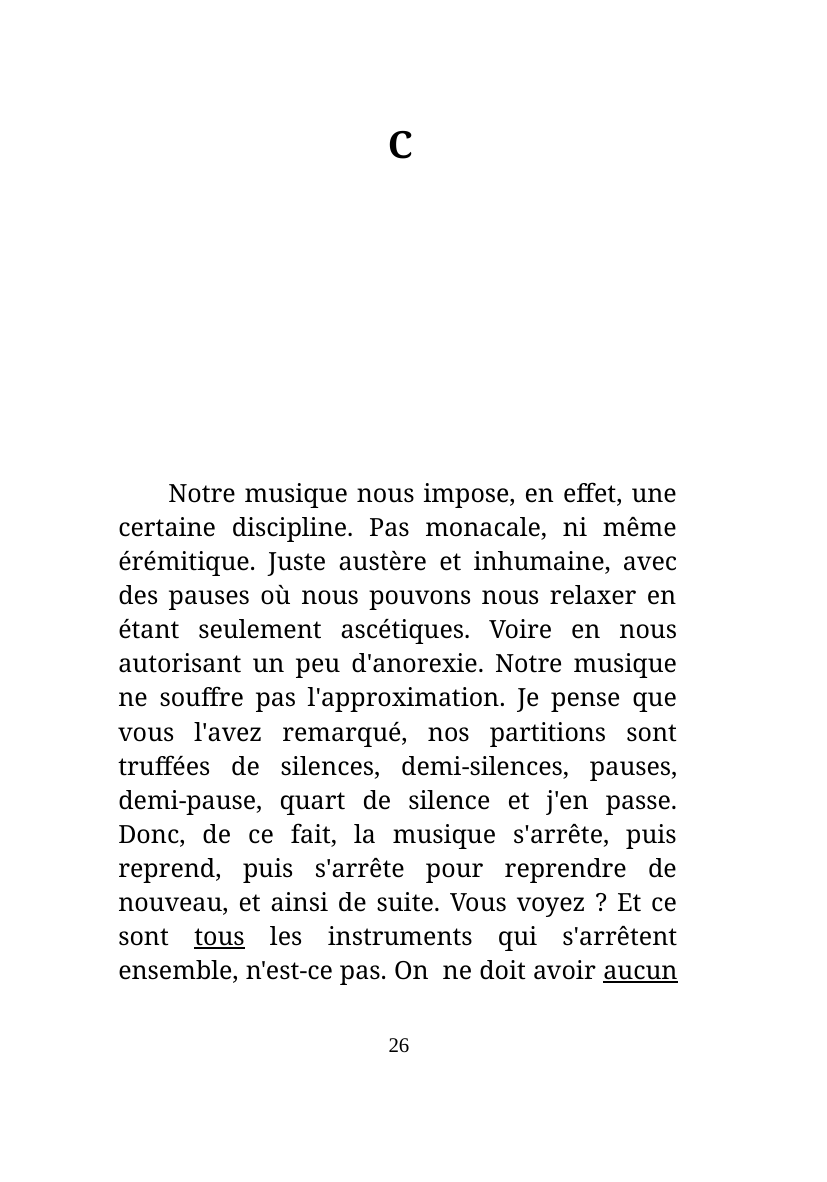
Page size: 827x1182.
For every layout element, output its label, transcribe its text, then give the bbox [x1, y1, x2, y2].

text C [121, 118, 679, 169]
text Notre musique nous impose, en effet, une certaine discipline. Pas monacale, ni même érémitique. Juste austère et inhumaine, avec des pauses où nous pouvons nous relaxer en étant seulement ascétiques. Voire en nous autorisant un peu d'anorexie. Notre musique ne souffre pas l'approximation. Je pense que vous l'avez remarqué, nos partitions sont truffées de silences, demi‑silences, pauses, demi‑pause, quart de silence et j'en passe. Donc, de ce fait, la musique s'arrête, puis reprend, puis s'arrête pour reprendre de nouveau, et ainsi de suite. Vous voyez ? Et ce sont tous les instruments qui s'arrêtent ensemble, n'est‑ce pas. On ne doit avoir aucun décalage entre nous. Celui qui serait décalé, « pas en place » comme on dit dans notre jargon, serait immédiatement écartelé par six éléphants et arrosé vivant de pisse de chouette — je plaisante, c'est juste une image. Je vous donne un exemple. Au début de The Magical Lady of the Pyriform Dwarfs, moi, je joue un petit thème introductif à la quintuple croche pointée qui doit se caler au millimètre sur le jeu de toms hypercomplexe de Brian. Il est évident que si j'imaginais, à ce moment‑là, qu'une main experte et fine, aux ongles nacrés, caressait l'intérieur velu de ma cuisse, j'aurais les pires difficultés du monde à être musicalement bien « en place ». Pour bien jouer le rock‑prog, il faut aimer le rock‑prog. Et pareil pour le prog‑rock, d'ailleurs. Nous sommes rigoureux, virtuoses, enchanteurs, jamais cruels. Nous savons dire « stop » quand, après 30 heures de studio sans vraiment de grosse pause, une certaine nervosité commence à s'emparer des gars qui s'occupent de la prise de son. Pour eux, assurer l'enregistrement d'un groupe comme PaillasSon, ça représente une expérience professionnelle unique, très formatrice, source de frustration, de stress, de haine de soi, et d'une approche totalement renouvelée de l'écoute musicale. Bien souvent, les gars râlent, s'enivrent ou vont pleurer dans une arrière‑cour. Mais, quelques mois après, il faut les entendre parler de nous. « Oui, j'ai bossé sur le denier quadruple album de PaillasSon, mec. Et si c'était à refaire, je te jure qu'ils pourraient fouiller l'Europe entière sans me mettre la main dessus ». Et pourtant, croyez‑moi, les ingés‑son, c'est des coriaces. De vraies saletés. Pires que des ronces enchevêtrées aux abords d'un château médiéval, pire même que des châteaux médiévaux envahis par des ronces enchevêtrées, pire aussi que des châteaux médiévaux envahis par des ronces bien peignées. Les ingés‑son, il faut le savoir, se tapent sans broncher des séries d'albums de pop‑pouffes harènebi ainsi que des enregistrements de musique symphonique contemporaine française. Ce ne sont donc pas des « tafioles », pour reprendre – sans le cautionner – un terme utilisé dans l'armée de terre et la police municipale. Tout ça vous donne donc une idée de l'intensité musicale que nous, à PaillasSon, on dégage. Et je pense qu'il ne s'agit pas simplement d'un phénomène acoustique. Il y a autre chose, dans notre musique. Un truc, une entité, une monade, un kif, qui te remue en profondeur les viscères et crée dans ton cerveau — car tu en as un — des réactions synaptiques incroyables. PaillasSon emmène, violemment, ses auditeurs dans un état second. Et ils n'ont pas le choix. Car c'est nous qui commandons. [118, 476, 677, 987]
